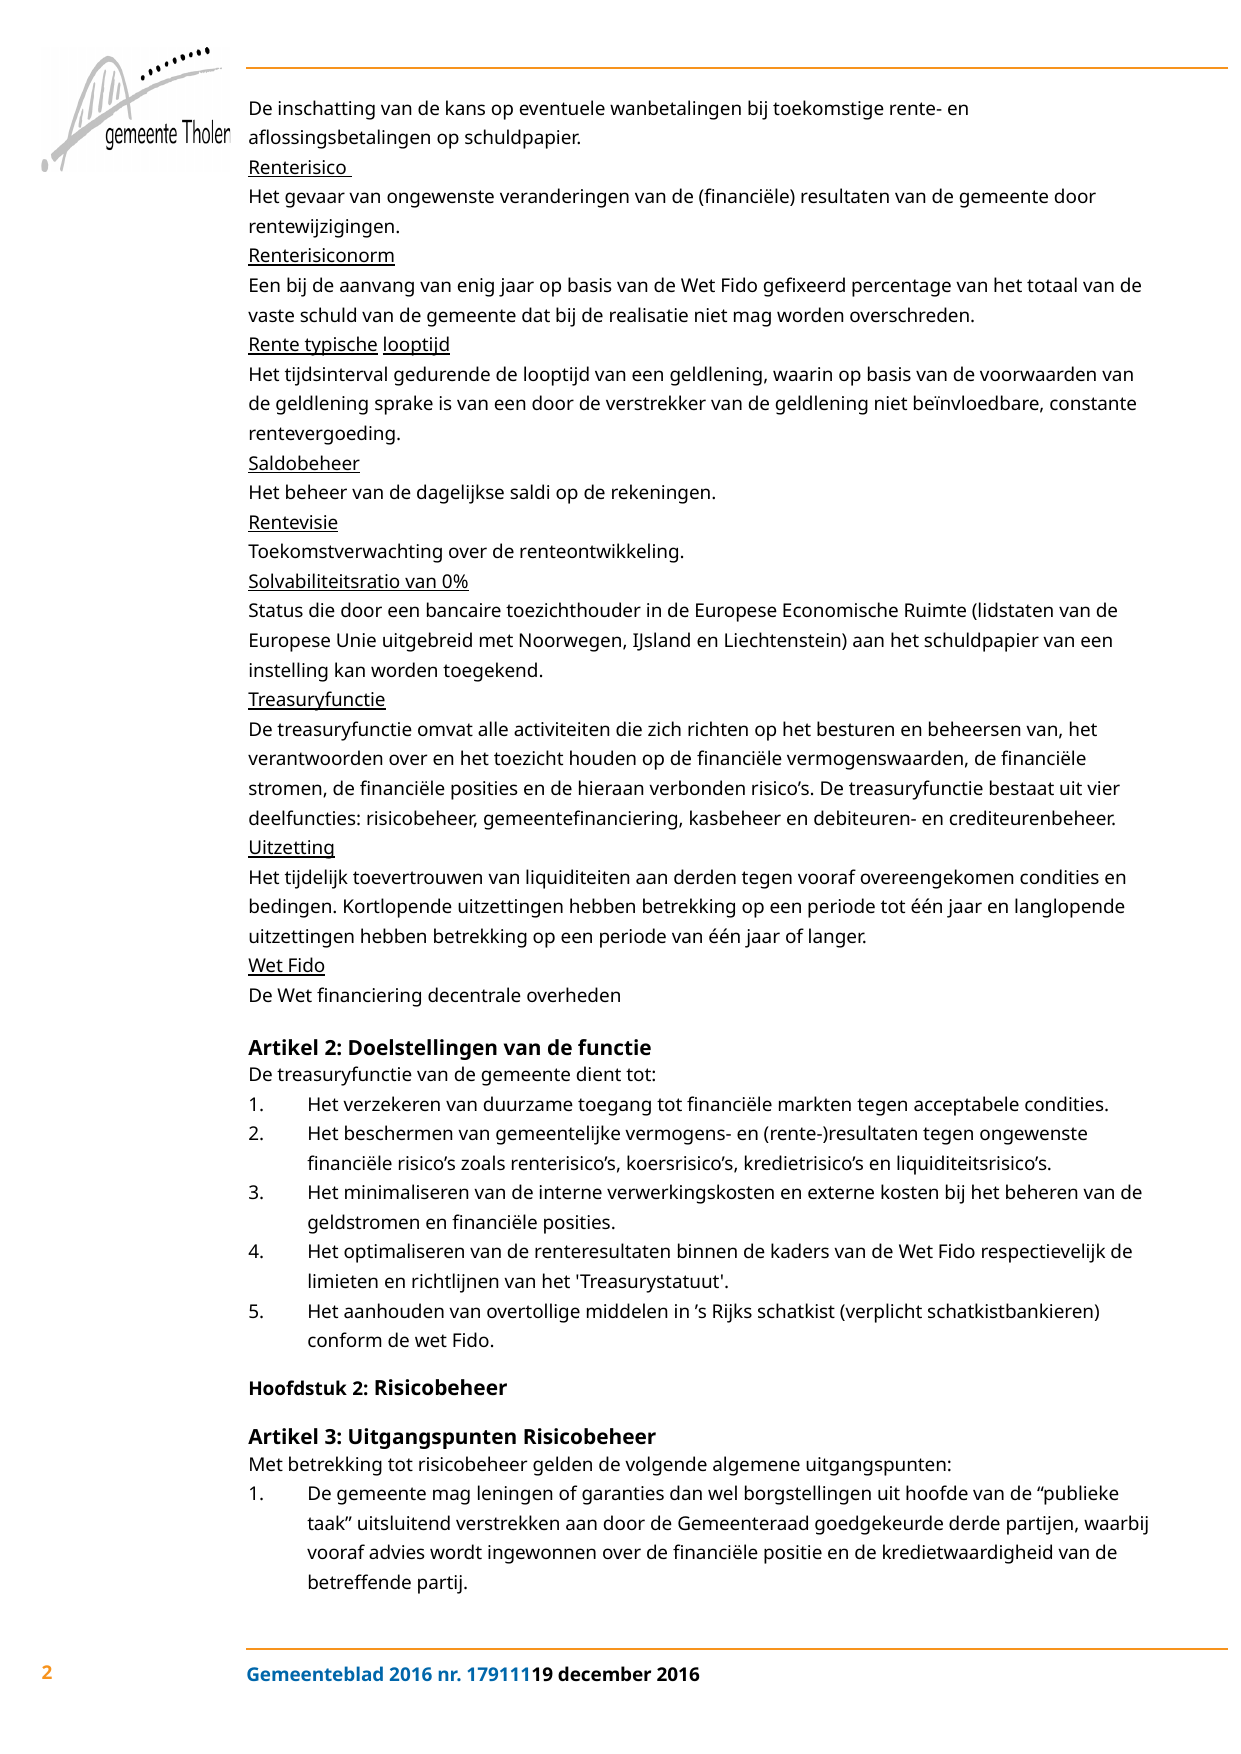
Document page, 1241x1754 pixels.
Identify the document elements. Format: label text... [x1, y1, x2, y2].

text Uitzetting [248, 834, 1152, 860]
list De gemeente mag leningen of garanties dan wel borgstellingen uit hoofde van de “publieke taak” uitsluitend verstrekken aan door de Gemeenteraad goedgekeurde derde partijen, waarbij vooraf advies wordt ingewonnen over de financiële positie en de kredietwaardigheid van de betreffende partij. [248, 1480, 1152, 1595]
text Status die door een bancaire toezichthouder in de Europese Economische Ruimte (lidstaten van de Europese Unie uitgebreid met Noorwegen, IJsland en Liechtenstein) aan het schuldpapier van een instelling kan worden toegekend. [248, 598, 1152, 683]
text Artikel 3: Uitgangspunten Risicobeheer [248, 1422, 1152, 1451]
text De Wet financiering decentrale overheden [248, 982, 1152, 1008]
text Renterisiconorm [248, 243, 1152, 268]
text Het tijdsinterval gedurende de looptijd van een geldlening, waarin op basis van de voorwaarden van de geldlening sprake is van een door de verstrekker van de geldlening niet beïnvloedbare, constante rentevergoeding. [248, 361, 1152, 446]
text Het beheer van de dagelijkse saldi op de rekeningen. [248, 479, 1152, 505]
text Renterisico [248, 154, 1152, 180]
picture [41, 47, 231, 172]
text De treasuryfunctie omvat alle activiteiten die zich richten op het besturen en beheersen van, het verantwoorden over en het toezicht houden op de financiële vermogenswaarden, de financiële stromen, de financiële posities en de hieraan verbonden risico’s. De treasuryfunctie bestaat uit vier deelfuncties: risicobeheer, gemeentefinanciering, kasbeheer en debiteuren- en crediteurenbeheer. [248, 716, 1152, 831]
text Saldobeheer [248, 450, 1152, 476]
text De inschatting van de kans op eventuele wanbetalingen bij toekomstige rente- en aflossingsbetalingen op schuldpapier. [248, 95, 1152, 150]
text Treasuryfunctie [248, 686, 1152, 712]
text Toekomstverwachting over de renteontwikkeling. [248, 538, 1152, 564]
list Het minimaliseren van de interne verwerkingskosten en externe kosten bij het beheren van de geldstromen en financiële posities. [248, 1179, 1152, 1235]
text Het tijdelijk toevertrouwen van liquiditeiten aan derden tegen vooraf overeengekomen condities en bedingen. Kortlopende uitzettingen hebben betrekking op een periode tot één jaar en langlopende uitzettingen hebben betrekking op een periode van één jaar of langer. [248, 864, 1152, 949]
text Het gevaar van ongewenste veranderingen van de (financiële) resultaten van de gemeente door rentewijzigingen. [248, 183, 1152, 239]
list Het beschermen van gemeentelijke vermogens- en (rente-)resultaten tegen ongewenste financiële risico’s zoals renterisico’s, koersrisico’s, kredietrisico’s en liquiditeitsrisico’s. [248, 1120, 1152, 1176]
list Het optimaliseren van de renteresultaten binnen de kaders van de Wet Fido respectievelijk de limieten en richtlijnen van het 'Treasurystatuut'. [248, 1239, 1152, 1294]
text Rente typische looptijd [248, 331, 1152, 357]
text Solvabiliteitsratio van 0% [248, 568, 1152, 594]
list Het aanhouden van overtollige middelen in ’s Rijks schatkist (verplicht schatkistbankieren) conform de wet Fido. [248, 1298, 1152, 1353]
text Artikel 2: Doelstellingen van de functie [248, 1033, 1152, 1061]
text Rentevisie [248, 509, 1152, 535]
text Wet Fido [248, 953, 1152, 978]
text Hoofdstuk 2: Risicobeheer [248, 1373, 1152, 1401]
text Met betrekking tot risicobeheer gelden de volgende algemene uitgangspunten: [248, 1451, 1152, 1476]
list Het verzekeren van duurzame toegang tot financiële markten tegen acceptabele condities. [248, 1091, 1152, 1116]
text De treasuryfunctie van de gemeente dient tot: [248, 1061, 1152, 1087]
text Een bij de aanvang van enig jaar op basis van de Wet Fido gefixeerd percentage van het totaal van de vaste schuld van de gemeente dat bij de realisatie niet mag worden overschreden. [248, 272, 1152, 328]
